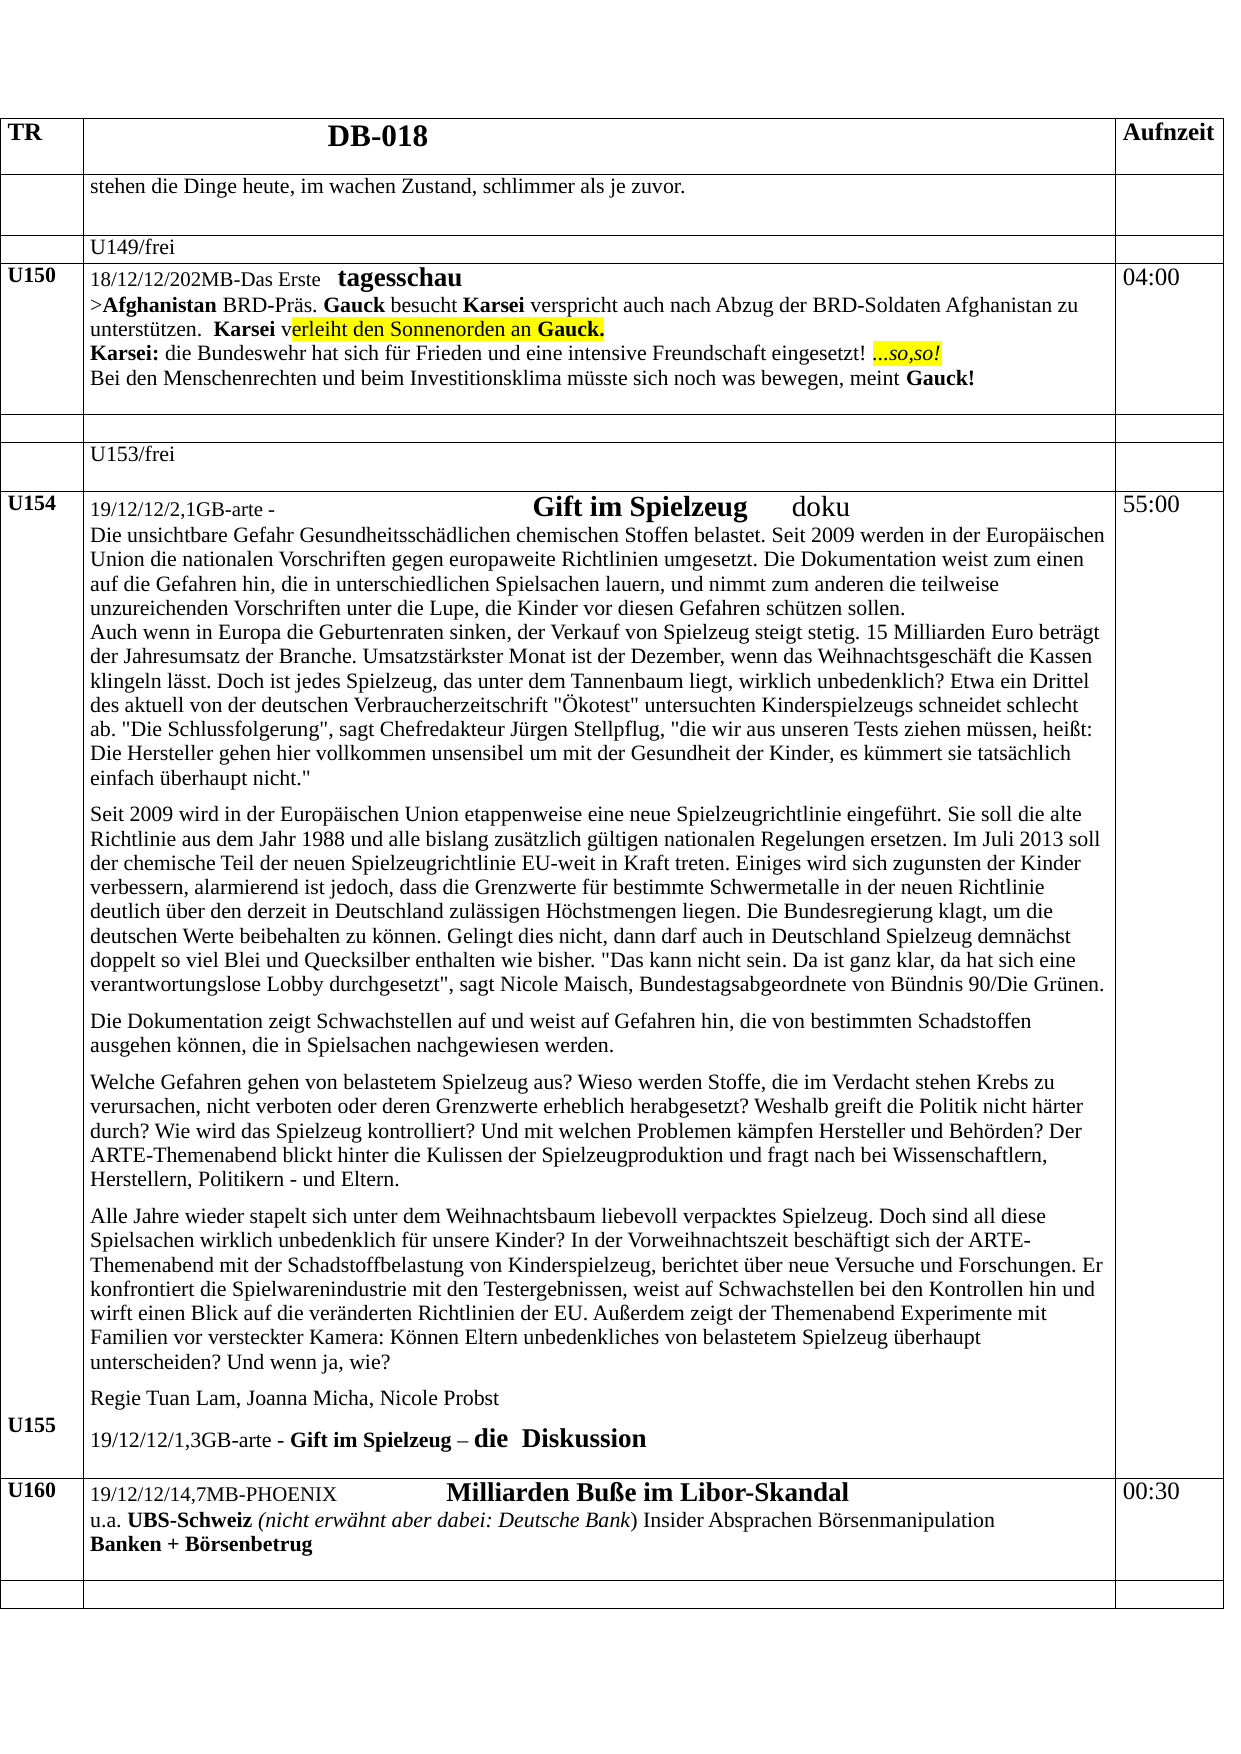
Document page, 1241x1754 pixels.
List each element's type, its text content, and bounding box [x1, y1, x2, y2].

table_cell U150 [1, 264, 83, 414]
table_cell [1116, 443, 1223, 491]
table_cell [84, 1581, 1115, 1608]
table_cell U153/frei [84, 443, 1115, 491]
table_cell [1116, 236, 1223, 263]
table_cell U149/frei [84, 236, 1115, 263]
table_cell 00:30 [1116, 1479, 1223, 1580]
table_header Aufnzeit [1116, 119, 1223, 174]
table_cell U160 [1, 1479, 83, 1580]
table_cell 04:00 [1116, 264, 1223, 414]
table_cell 18/12/12/202MB-Das Erste tagesschau >Afghanistan BRD-Präs. Gauck besucht Karsei verspricht auch nach Abzug der BRD-Soldaten Afghanistan zu unterstützen. Karsei verleiht den Sonnenorden an Gauck. Karsei: die Bundeswehr hat sich für Frieden und eine intensive Freundschaft eingesetzt! ...so,so! Bei den Menschenrechten und beim Investitionsklima müsste sich noch was bewegen, meint Gauck! [84, 264, 1115, 414]
table_cell U154 U155 [1, 492, 83, 1477]
table_cell [84, 415, 1115, 442]
table_cell 55:00 [1116, 492, 1223, 1477]
table_cell stehen die Dinge heute, im wachen Zustand, schlimmer als je zuvor. [84, 175, 1115, 235]
table_header TR [1, 119, 83, 174]
table_cell [1, 443, 83, 491]
table_cell [1116, 175, 1223, 235]
table_cell [1, 236, 83, 263]
table_cell 19/12/12/2,1GB-arte - Gift im Spielzeug doku Die unsichtbare Gefahr Gesundheitsschädlichen chemischen Stoffen belastet. Seit 2009 werden in der Europäischen Union die nationalen Vorschriften gegen europaweite Richtlinien umgesetzt. Die Dokumentation weist zum einen auf die Gefahren hin, die in unterschiedlichen Spielsachen lauern, und nimmt zum anderen die teilweise unzureichenden Vorschriften unter die Lupe, die Kinder vor diesen Gefahren schützen sollen. Auch wenn in Europa die Geburtenraten sinken, der Verkauf von Spielzeug steigt stetig. 15 Milliarden Euro beträgt der Jahresumsatz der Branche. Umsatzstärkster Monat ist der Dezember, wenn das Weihnachtsgeschäft die Kassen klingeln lässt. Doch ist jedes Spielzeug, das unter dem Tannenbaum liegt, wirklich unbedenklich? Etwa ein Drittel des aktuell von der deutschen Verbraucherzeitschrift "Ökotest" untersuchten Kinderspielzeugs schneidet schlecht ab. "Die Schlussfolgerung", sagt Chefredakteur Jürgen Stellpflug, "die wir aus unseren Tests ziehen müssen, heißt: Die Hersteller gehen hier vollkommen unsensibel um mit der Gesundheit der Kinder, es kümmert sie tatsächlich einfach überhaupt nicht." Seit 2009 wird in der Europäischen Union etappenweise eine neue Spielzeugrichtlinie eingeführt. Sie soll die alte Richtlinie aus dem Jahr 1988 und alle bislang zusätzlich gültigen nationalen Regelungen ersetzen. Im Juli 2013 soll der chemische Teil der neuen Spielzeugrichtlinie EU-weit in Kraft treten. Einiges wird sich zugunsten der Kinder verbessern, alarmierend ist jedoch, dass die Grenzwerte für bestimmte Schwermetalle in der neuen Richtlinie deutlich über den derzeit in Deutschland zulässigen Höchstmengen liegen. Die Bundesregierung klagt, um die deutschen Werte beibehalten zu können. Gelingt dies nicht, dann darf auch in Deutschland Spielzeug demnächst doppelt so viel Blei und Quecksilber enthalten wie bisher. "Das kann nicht sein. Da ist ganz klar, da hat sich eine verantwortungslose Lobby durchgesetzt", sagt Nicole Maisch, Bundestagsabgeordnete von Bündnis 90/Die Grünen. Die Dokumentation zeigt Schwachstellen auf und weist auf Gefahren hin, die von bestimmten Schadstoffen ausgehen können, die in Spielsachen nachgewiesen werden. Welche Gefahren gehen von belastetem Spielzeug aus? Wieso werden Stoffe, die im Verdacht stehen Krebs zu verursachen, nicht verboten oder deren Grenzwerte erheblich herabgesetzt? Weshalb greift die Politik nicht härter durch? Wie wird das Spielzeug kontrolliert? Und mit welchen Problemen kämpfen Hersteller und Behörden? Der ARTE-Themenabend blickt hinter die Kulissen der Spielzeugproduktion und fragt nach bei Wissenschaftlern, Herstellern, Politikern - und Eltern. Alle Jahre wieder stapelt sich unter dem Weihnachtsbaum liebevoll verpacktes Spielzeug. Doch sind all diese Spielsachen wirklich unbedenklich für unsere Kinder? In der Vorweihnachtszeit beschäftigt sich der ARTE-Themenabend mit der Schadstoffbelastung von Kinderspielzeug, berichtet über neue Versuche und Forschungen. Er konfrontiert die Spielwarenindustrie mit den Testergebnissen, weist auf Schwachstellen bei den Kontrollen hin und wirft einen Blick auf die veränderten Richtlinien der EU. Außerdem zeigt der Themenabend Experimente mit Familien vor versteckter Kamera: Können Eltern unbedenkliches von belastetem Spielzeug überhaupt unterscheiden? Und wenn ja, wie? Regie Tuan Lam, Joanna Micha, Nicole Probst 19/12/12/1,3GB-arte - Gift im Spielzeug – die Diskussion [84, 492, 1115, 1477]
table_cell [1, 175, 83, 235]
table_cell 19/12/12/14,7MB-PHOENIX Milliarden Buße im Libor-Skandal u.a. UBS-Schweiz (nicht erwähnt aber dabei: Deutsche Bank) Insider Absprachen Börsenmanipulation Banken + Börsenbetrug [84, 1479, 1115, 1580]
table_cell [1, 1581, 83, 1608]
table_cell [1116, 1581, 1223, 1608]
table_cell [1, 415, 83, 442]
table_header DB-018 [84, 119, 1115, 174]
table_cell [1116, 415, 1223, 442]
